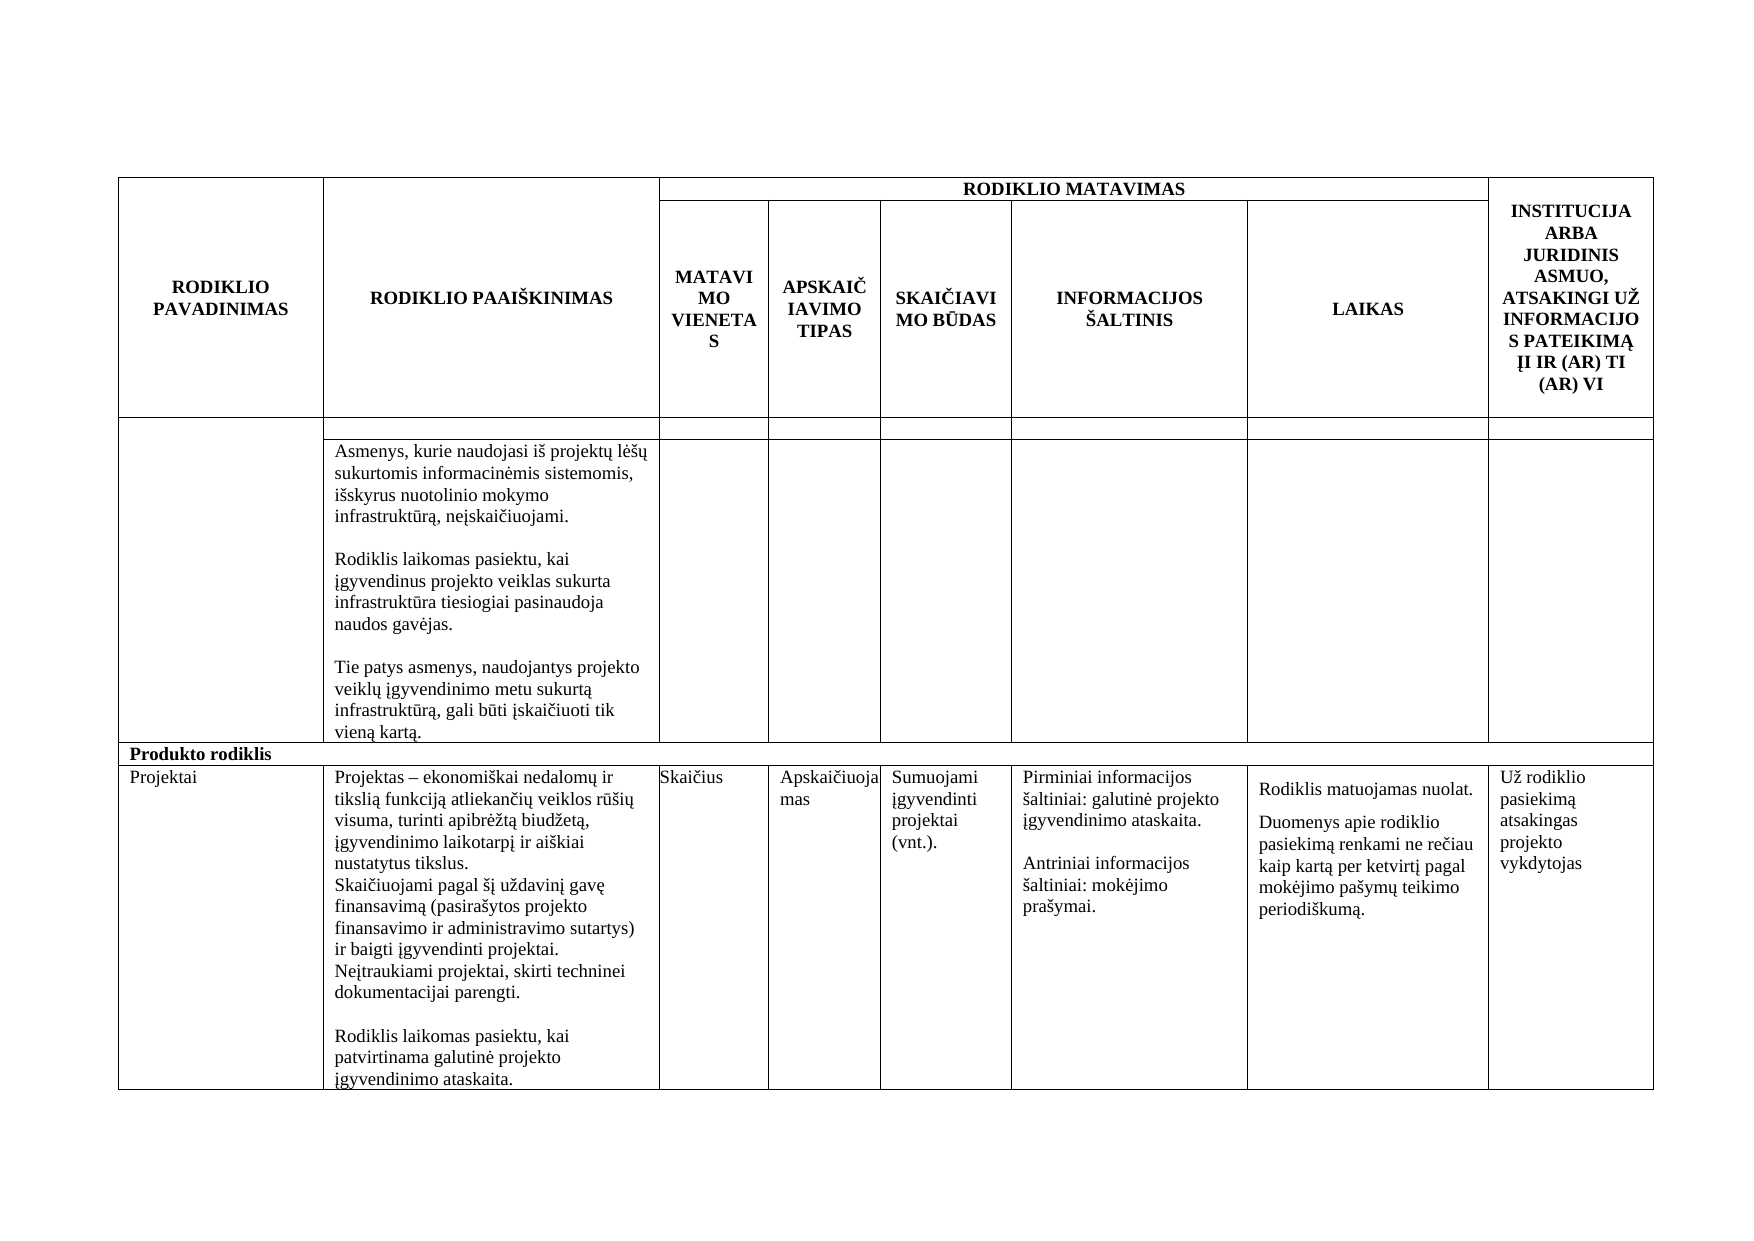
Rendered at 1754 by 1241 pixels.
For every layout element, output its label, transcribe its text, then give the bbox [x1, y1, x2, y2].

table_cell SKAIČIAVIMO BŪDAS [881, 201, 1011, 417]
table_cell [769, 440, 880, 742]
table_cell [328, 743, 659, 765]
table_cell Apskaičiuojamas [769, 766, 880, 1089]
table_cell Pirminiai informacijos šaltiniai: galutinė projekto įgyvendinimo ataskaita. Antriniai informacijos šaltiniai: mokėjimo prašymai. [1012, 766, 1247, 1089]
table_cell Skaičius [660, 766, 768, 1089]
table_cell Projektai [119, 766, 323, 1089]
table_cell INFORMACIJOS ŠALTINIS [1012, 201, 1247, 417]
table_cell [660, 440, 768, 742]
table_cell Produkto rodiklis [119, 743, 328, 765]
table_cell Sumuojami įgyvendinti projektai (vnt.). [881, 766, 1011, 1089]
table_cell [873, 743, 1016, 765]
table_cell [774, 743, 873, 765]
table_cell [660, 418, 768, 439]
table_header RODIKLIO PAVADINIMAS [119, 178, 323, 417]
table_cell Asmenys, kurie naudojasi iš projektų lėšų sukurtomis informacinėmis sistemomis, išskyrus nuotolinio mokymo infrastruktūrą, neįskaičiuojami. Rodiklis laikomas pasiektu, kai įgyvendinus projekto veiklas sukurta infrastruktūra tiesiogiai pasinaudoja naudos gavėjas. Tie patys asmenys, naudojantys projekto veiklų įgyvendinimo metu sukurtą infrastruktūrą, gali būti įskaičiuoti tik vieną kartą. [324, 440, 659, 742]
table_header RODIKLIO MATAVIMAS [660, 178, 1488, 200]
table_cell [1016, 743, 1257, 765]
table_cell [1257, 743, 1493, 765]
table_cell [1012, 418, 1247, 439]
table_cell LAIKAS [1248, 201, 1488, 417]
table_cell APSKAIČIAVIMO TIPAS [769, 201, 880, 417]
table_cell Projektas – ekonomiškai nedalomų ir tikslią funkciją atliekančių veiklos rūšių visuma, turinti apibrėžtą biudžetą, įgyvendinimo laikotarpį ir aiškiai nustatytus tikslus. Skaičiuojami pagal šį uždavinį gavę finansavimą (pasirašytos projekto finansavimo ir administravimo sutartys) ir baigti įgyvendinti projektai. Neįtraukiami projektai, skirti techninei dokumentacijai parengti. Rodiklis laikomas pasiektu, kai patvirtinama galutinė projekto įgyvendinimo ataskaita. [324, 766, 659, 1089]
table_cell [1493, 743, 1653, 765]
table_cell [119, 418, 323, 742]
table_cell [881, 418, 1011, 439]
table_cell Rodiklis matuojamas nuolat. Duomenys apie rodiklio pasiekimą renkami ne rečiau kaip kartą per ketvirtį pagal mokėjimo pašymų teikimo periodiškumą. [1248, 766, 1488, 1089]
table_cell [769, 418, 880, 439]
table_cell [1012, 440, 1247, 742]
table_cell [881, 440, 1011, 742]
table_cell [1248, 440, 1488, 742]
table_cell MATAVIMO VIENETAS [660, 201, 768, 417]
table_cell [660, 743, 773, 765]
table_cell [1489, 440, 1653, 742]
table_header RODIKLIO PAAIŠKINIMAS [324, 178, 659, 417]
table_cell Už rodiklio pasiekimą atsakingas projekto vykdytojas [1489, 766, 1653, 1089]
table_header INSTITUCIJA ARBA JURIDINIS ASMUO, ATSAKINGI UŽ INFORMACIJOS PATEIKIMĄ ĮI IR (AR) TI (AR) VI [1489, 178, 1653, 417]
table_cell [1489, 418, 1653, 439]
